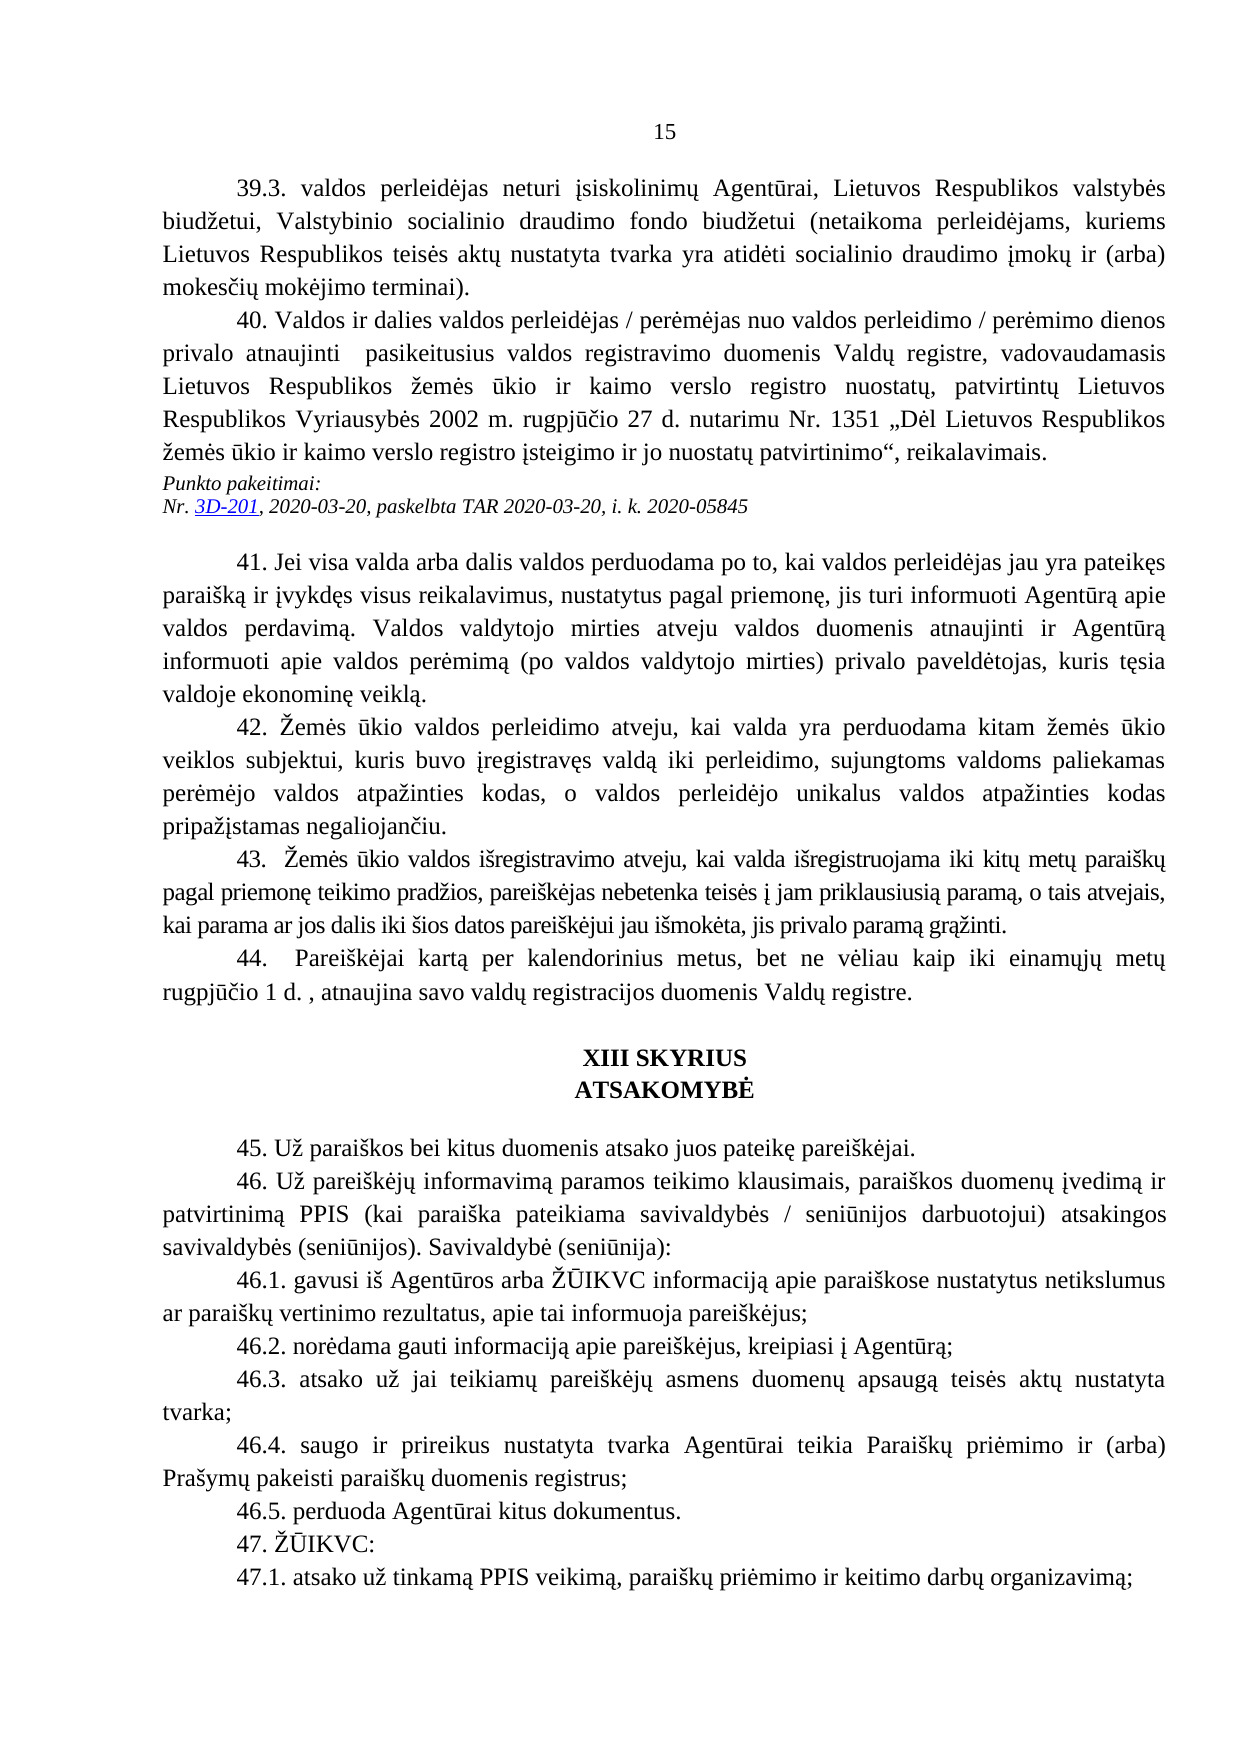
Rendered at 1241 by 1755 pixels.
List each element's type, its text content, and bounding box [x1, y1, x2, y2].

text 46.5. perduoda Agentūrai kitus dokumentus. [162, 1496, 1167, 1525]
text 46.3. atsako už jai teikiamų pareiškėjų asmens duomenų apsaugą teisės aktų nustatyta tvarka; [162, 1364, 1167, 1426]
text 42. Žemės ūkio valdos perleidimo atveju, kai valda yra perduodama kitam žemės ūkio veiklos subjektui, kuris buvo įregistravęs valdą iki perleidimo, sujungtoms valdoms paliekamas perėmėjo valdos atpažinties kodas, o valdos perleidėjo unikalus valdos atpažinties kodas pripažįstamas negaliojančiu. [162, 712, 1167, 840]
text 46.1. gavusi iš Agentūros arba ŽŪIKVC informaciją apie paraiškose nustatytus netikslumus ar paraiškų vertinimo rezultatus, apie tai informuoja pareiškėjus; [162, 1265, 1167, 1327]
text 45. Už paraiškos bei kitus duomenis atsako juos pateikę pareiškėjai. [162, 1133, 1167, 1162]
text 41. Jei visa valda arba dalis valdos perduodama po to, kai valdos perleidėjas jau yra pateikęs paraišką ir įvykdęs visus reikalavimus, nustatytus pagal priemonę, jis turi informuoti Agentūrą apie valdos perdavimą. Valdos valdytojo mirties atveju valdos duomenis atnaujinti ir Agentūrą informuoti apie valdos perėmimą (po valdos valdytojo mirties) privalo paveldėtojas, kuris tęsia valdoje ekonominę veiklą. [162, 547, 1167, 708]
text 43. Žemės ūkio valdos išregistravimo atveju, kai valda išregistruojama iki kitų metų paraiškų pagal priemonę teikimo pradžios, pareiškėjas nebetenka teisės į jam priklausiusią paramą, o tais atvejais, kai parama ar jos dalis iki šios datos pareiškėjui jau išmokėta, jis privalo paramą grąžinti. [162, 844, 1167, 939]
text 47. ŽŪIKVC: [162, 1529, 1167, 1558]
text 46. Už pareiškėjų informavimą paramos teikimo klausimais, paraiškos duomenų įvedimą ir patvirtinimą PPIS (kai paraiška pateikiama savivaldybės / seniūnijos darbuotojui) atsakingos savivaldybės (seniūnijos). Savivaldybė (seniūnija): [162, 1166, 1167, 1261]
text 44. Pareiškėjai kartą per kalendorinius metus, bet ne vėliau kaip iki einamųjų metų rugpjūčio 1 d. , atnaujina savo valdų registracijos duomenis Valdų registre. [162, 943, 1167, 1005]
text 47.1. atsako už tinkamą PPIS veikimą, paraiškų priėmimo ir keitimo darbų organizavimą; [162, 1562, 1167, 1591]
text Nr. 3D-201, 2020-03-20, paskelbta TAR 2020-03-20, i. k. 2020-05845 [162, 494, 1167, 518]
text 46.4. saugo ir prireikus nustatyta tvarka Agentūrai teikia Paraiškų priėmimo ir (arba) Prašymų pakeisti paraiškų duomenis registrus; [162, 1430, 1167, 1492]
text 40. Valdos ir dalies valdos perleidėjas / perėmėjas nuo valdos perleidimo / perėmimo dienos privalo atnaujinti pasikeitusius valdos registravimo duomenis Valdų registre, vadovaudamasis Lietuvos Respublikos žemės ūkio ir kaimo verslo registro nuostatų, patvirtintų Lietuvos Respublikos Vyriausybės 2002 m. rugpjūčio 27 d. nutarimu Nr. 1351 „Dėl Lietuvos Respublikos žemės ūkio ir kaimo verslo registro įsteigimo ir jo nuostatų patvirtinimo“, reikalavimais. [162, 305, 1167, 466]
text 39.3. valdos perleidėjas neturi įsiskolinimų Agentūrai, Lietuvos Respublikos valstybės biudžetui, Valstybinio socialinio draudimo fondo biudžetui (netaikoma perleidėjams, kuriems Lietuvos Respublikos teisės aktų nustatyta tvarka yra atidėti socialinio draudimo įmokų ir (arba) mokesčių mokėjimo terminai). [162, 173, 1167, 301]
text 46.2. norėdama gauti informaciją apie pareiškėjus, kreipiasi į Agentūrą; [162, 1331, 1167, 1360]
text Punkto pakeitimai: [162, 470, 1167, 494]
text ATSAKOMYBĖ [162, 1076, 1167, 1104]
text XIII SKYRIUS [162, 1043, 1167, 1071]
